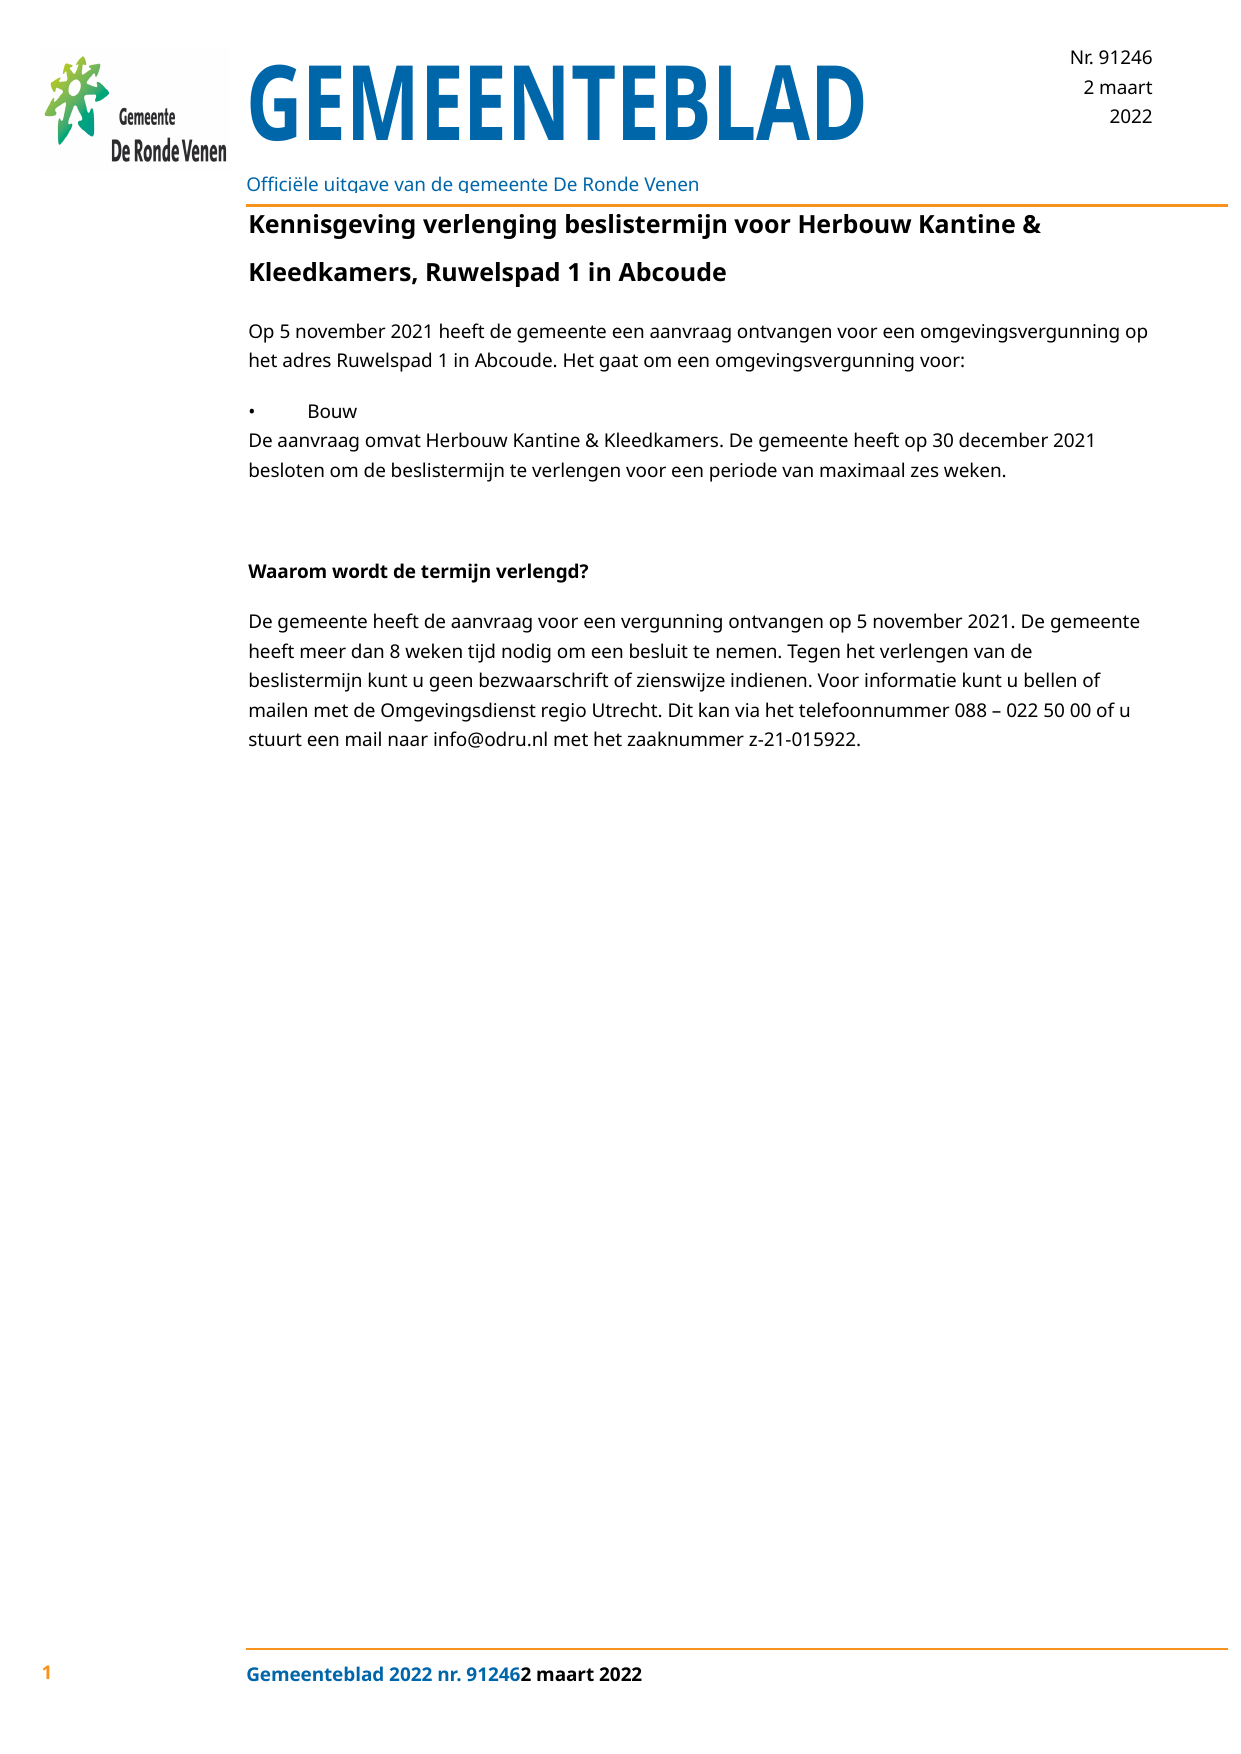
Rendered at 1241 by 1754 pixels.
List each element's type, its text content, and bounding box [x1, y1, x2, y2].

picture [41, 47, 231, 172]
text De aanvraag omvat Herbouw Kantine & Kleedkamers. De gemeente heeft op 30 december 2021 besloten om de beslistermijn te verlengen voor een periode van maximaal zes weken. [248, 427, 1152, 483]
text Op 5 november 2021 heeft de gemeente een aanvraag ontvangen voor een omgevingsvergunning op het adres Ruwelspad 1 in Abcoude. Het gaat om een omgevingsvergunning voor: [248, 318, 1152, 373]
text Kennisgeving verlenging beslistermijn voor Herbouw Kantine & Kleedkamers, Ruwelspad 1 in Abcoude [248, 207, 1152, 288]
text Waarom wordt de termijn verlengd? [248, 558, 1152, 584]
text De gemeente heeft de aanvraag voor een vergunning ontvangen op 5 november 2021. De gemeente heeft meer dan 8 weken tijd nodig om een besluit te nemen. Tegen het verlengen van de beslistermijn kunt u geen bezwaarschrift of zienswijze indienen. Voor informatie kunt u bellen of mailen met de Omgevingsdienst regio Utrecht. Dit kan via het telefoonnummer 088 – 022 50 00 of u stuurt een mail naar info@odru.nl met het zaaknummer z-21-015922. [248, 608, 1152, 752]
list Bouw [248, 398, 1152, 424]
